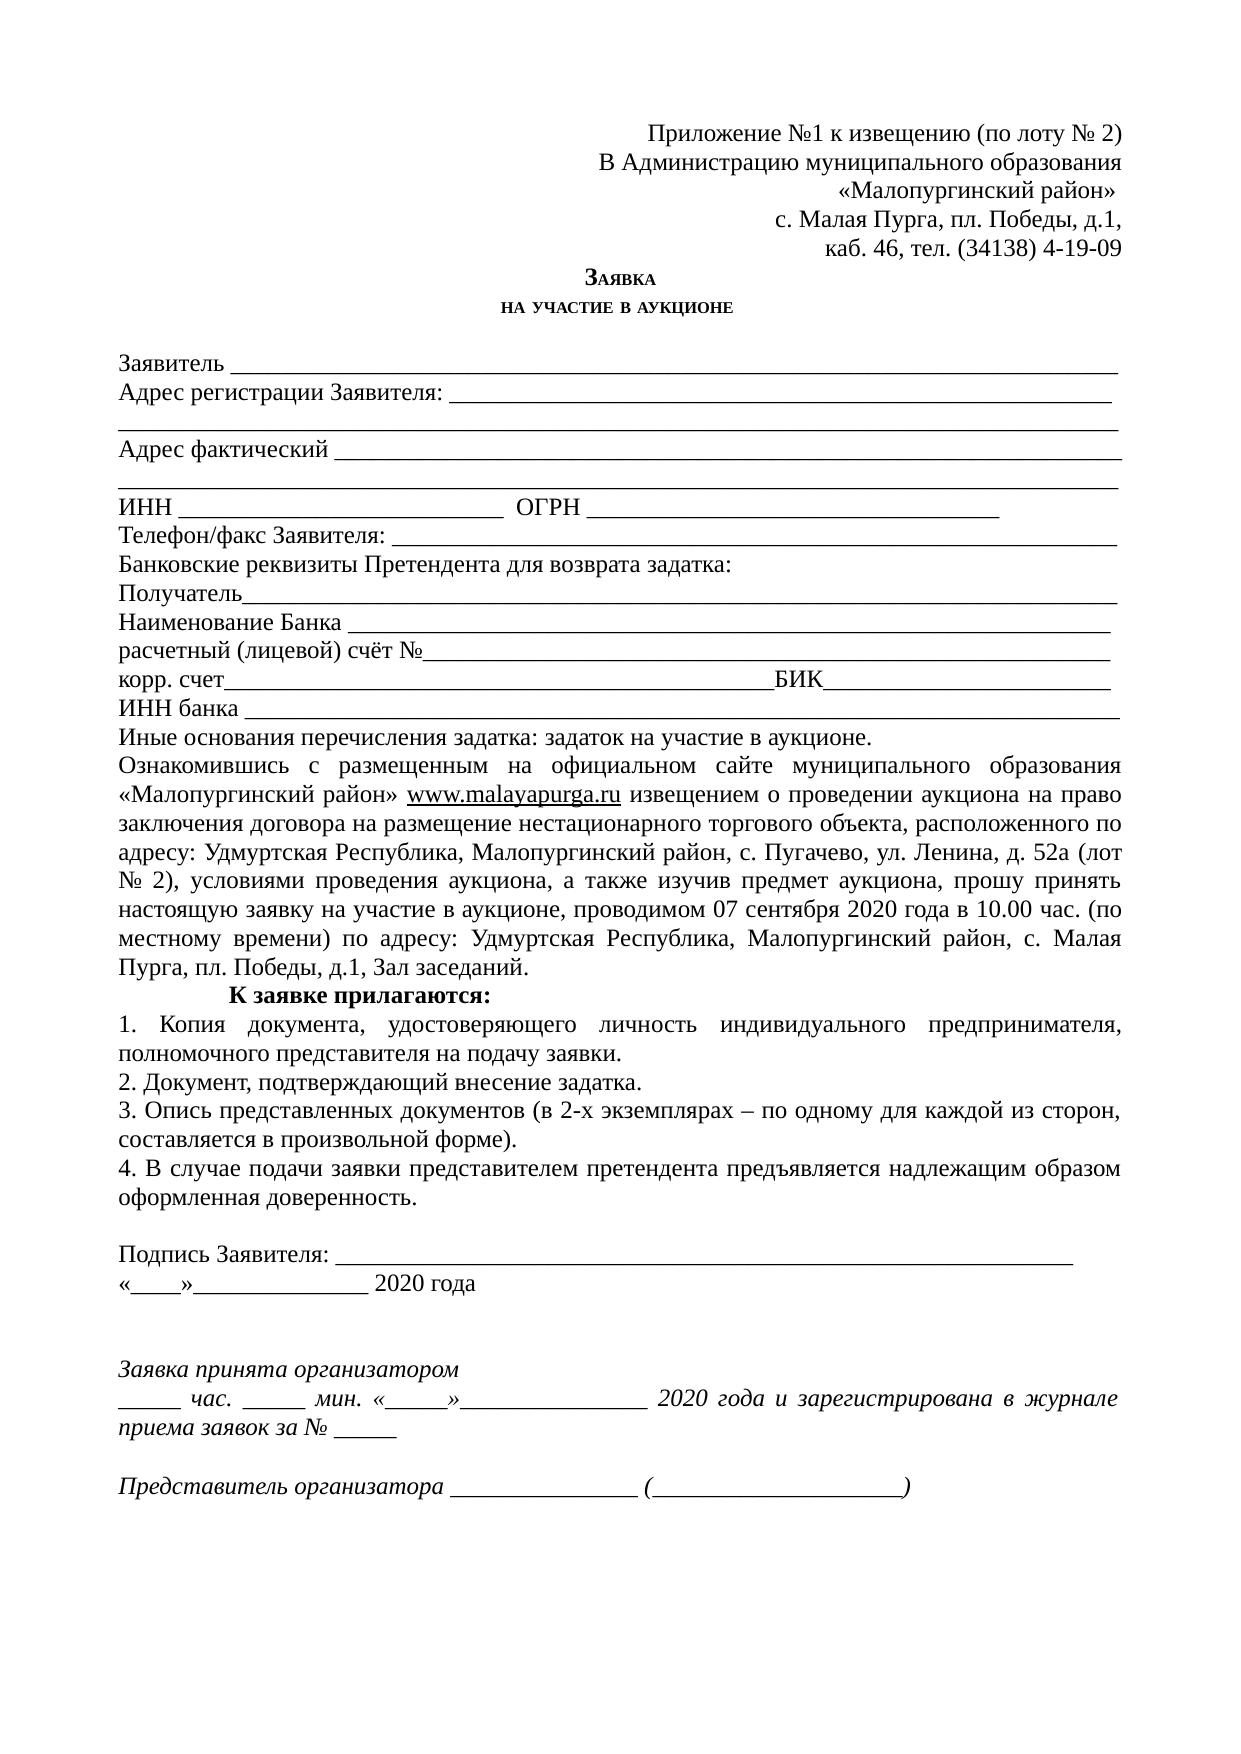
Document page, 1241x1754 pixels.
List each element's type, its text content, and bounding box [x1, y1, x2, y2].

text Заявка [118, 262, 1122, 291]
text Адрес регистрации Заявителя: _____________________________________________________ [118, 377, 1122, 406]
text с. Малая Пурга, пл. Победы, д.1, [118, 204, 1122, 233]
text _____ час. _____ мин. «_____»_______________ 2020 года и зарегистрирована в журнале приема заявок за № _____ [118, 1383, 1122, 1441]
text 2. Документ, подтверждающий внесение задатка. [118, 1067, 1122, 1096]
text расчетный (лицевой) счёт №_______________________________________________________ [118, 636, 1122, 664]
text Заявитель _______________________________________________________________________ [118, 348, 1122, 377]
text ________________________________________________________________________________ [118, 463, 1122, 492]
text К заявке прилагаются: [124, 981, 1121, 1009]
text каб. 46, тел. (34138) 4-19-09 [118, 233, 1122, 262]
text на участие в аукционе [118, 291, 1122, 319]
text ИНН __________________________ ОГРН _________________________________ [118, 492, 1122, 521]
text Ознакомившись с размещенным на официальном сайте муниципального образования «Малопургинский район» www.malayapurga.ru извещением о проведении аукциона на право заключения договора на размещение нестационарного торгового объекта, расположенного по адресу: Удмуртская Республика, Малопургинский район, с. Пугачево, ул. Ленина, д. 52а (лот № 2), сусловиями проведения аукциона, а также изучив предмет аукциона, прошу принять настоящую заявку на участие в аукционе, проводимом 07 сентября 2020 года в 10.00 час. (по местному времени) по адресу: Удмуртская Республика, Малопургинский район, с. Малая Пурга, пл. Победы, д.1, Зал заседаний. [118, 751, 1122, 981]
text 1. Копия документа, удостоверяющего личность индивидуального предпринимателя, полномочного представителя на подачу заявки. [118, 1009, 1122, 1067]
text корр. счет____________________________________________БИК_______________________ [118, 664, 1122, 693]
text Банковские реквизиты Претендента для возврата задатка: Получатель______________________________________________________________________ [118, 549, 1122, 607]
text Иные основания перечисления задатка: задаток на участие в аукционе. [118, 722, 1122, 751]
text В Администрацию муниципального образования [118, 147, 1122, 176]
text Заявка принята организатором [118, 1354, 1122, 1383]
text 4. В случае подачи заявки представителем претендента предъявляется надлежащим образом оформленная доверенность. [118, 1153, 1122, 1211]
text Представитель организатора _______________ (____________________) [118, 1469, 1116, 1500]
text «____»______________ 2020 года [118, 1268, 1122, 1297]
text 3. Опись представленных документов (в 2-х экземплярах – по одному для каждой из сторон, составляется в произвольной форме). [118, 1096, 1122, 1153]
text Подпись Заявителя: ___________________________________________________________ [118, 1239, 1122, 1268]
text Наименование Банка _____________________________________________________________ [118, 607, 1122, 636]
text Приложение №1 к извещению (по лоту № 2) [118, 118, 1122, 147]
text «Малопургинский район» [118, 176, 1122, 204]
text ________________________________________________________________________________ [118, 406, 1122, 434]
text ИНН банка ______________________________________________________________________ [118, 693, 1122, 722]
text Адрес фактический _______________________________________________________________ [118, 434, 1122, 463]
text Телефон/факс Заявителя: __________________________________________________________ [118, 521, 1122, 549]
